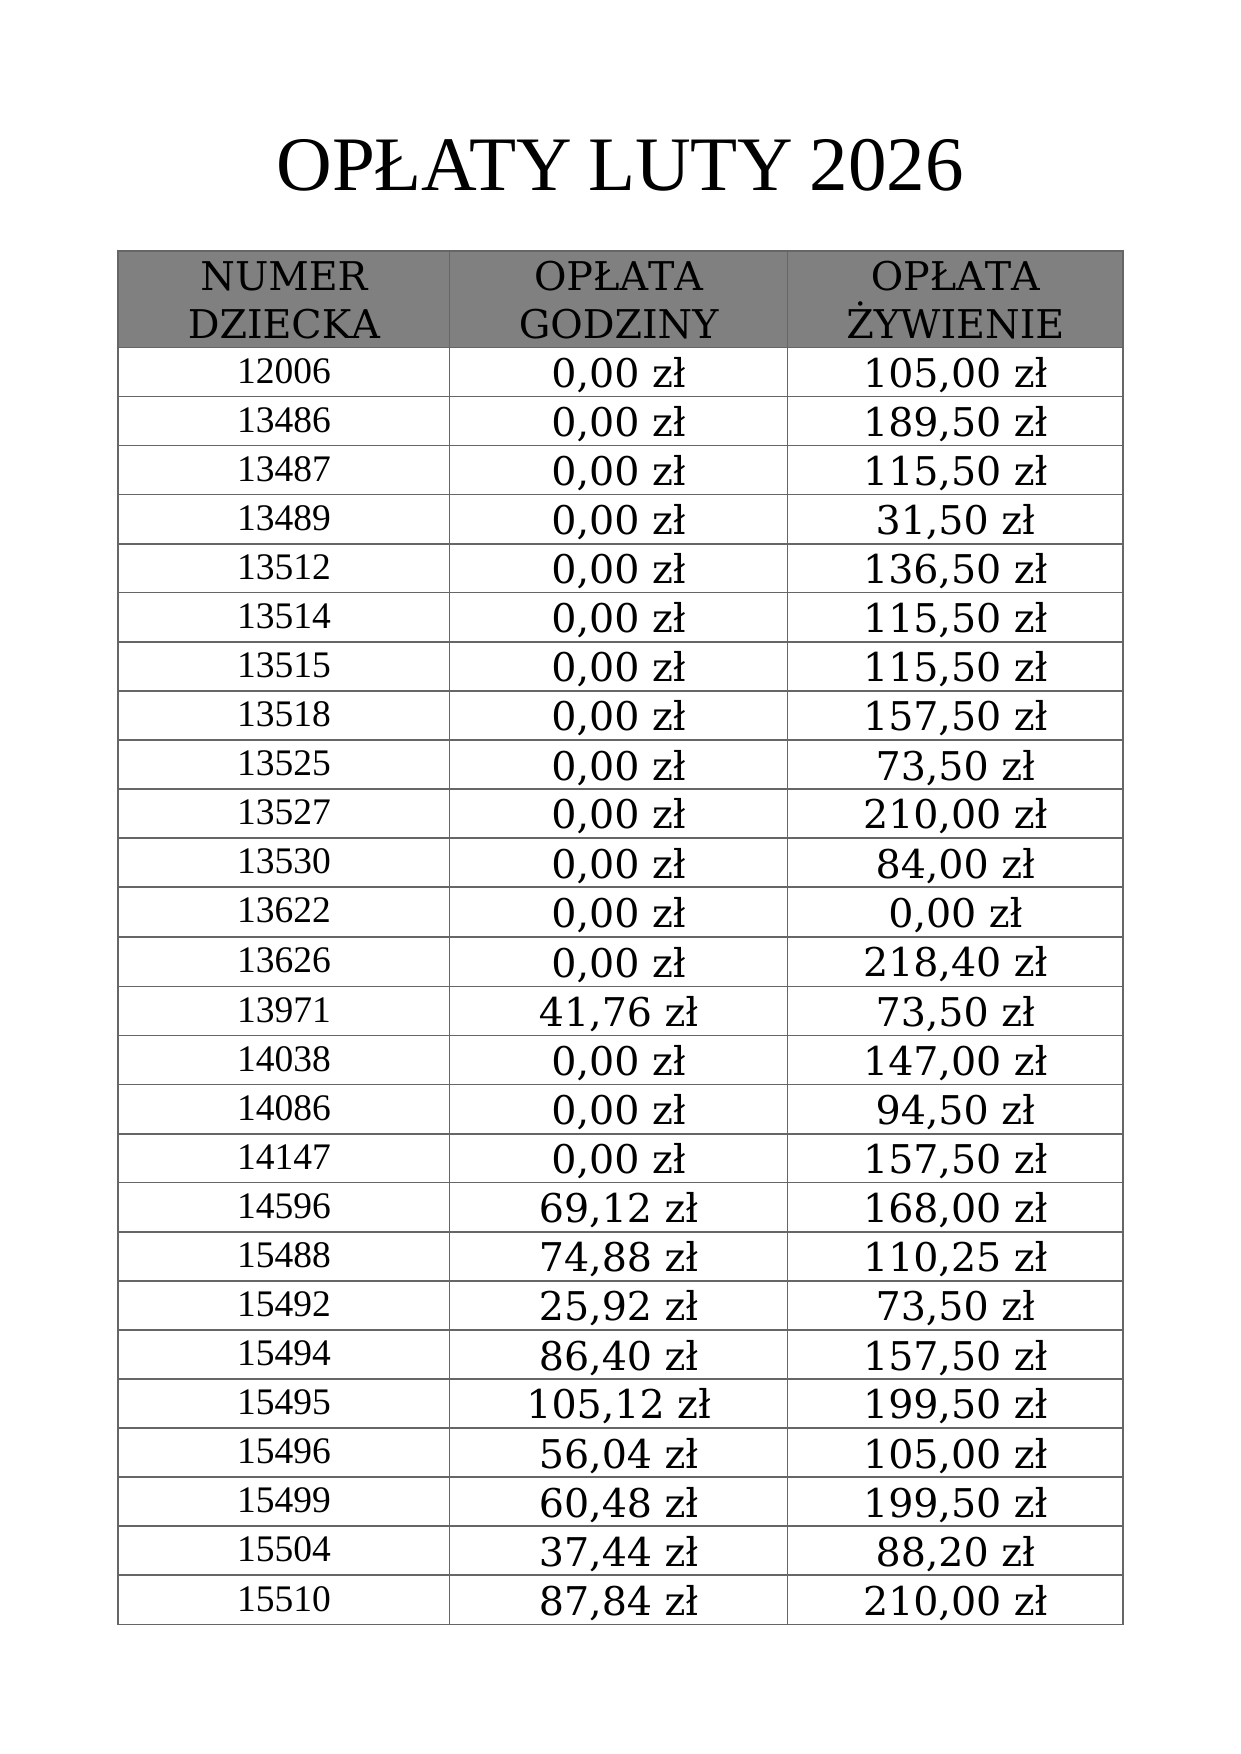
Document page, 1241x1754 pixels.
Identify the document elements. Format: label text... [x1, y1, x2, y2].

table_cell 0,00 zł [450, 741, 787, 788]
table_cell 60,48 zł [450, 1478, 787, 1525]
table_cell 86,40 zł [450, 1331, 787, 1378]
table_cell 13512 [119, 545, 449, 592]
table_cell 13518 [119, 692, 449, 739]
table_cell 14147 [119, 1135, 449, 1182]
table_cell 147,00 zł [788, 1036, 1122, 1084]
table_cell 0,00 zł [450, 888, 787, 936]
table_cell 13971 [119, 987, 449, 1035]
table_cell 15510 [119, 1576, 449, 1623]
table_cell 210,00 zł [788, 1576, 1122, 1623]
table_cell 105,12 zł [450, 1380, 787, 1427]
table_cell 25,92 zł [450, 1282, 787, 1329]
table_cell 0,00 zł [450, 692, 787, 739]
table_cell 12006 [119, 348, 449, 396]
table_cell 0,00 zł [450, 446, 787, 494]
table_cell 105,00 zł [788, 1429, 1122, 1476]
table_cell 56,04 zł [450, 1429, 787, 1476]
table_cell 199,50 zł [788, 1380, 1122, 1427]
table_cell 13515 [119, 643, 449, 690]
table_cell 136,50 zł [788, 545, 1122, 592]
table_cell 115,50 zł [788, 593, 1122, 641]
table_cell 87,84 zł [450, 1576, 787, 1623]
table_cell 218,40 zł [788, 938, 1122, 986]
table_cell 110,25 zł [788, 1233, 1122, 1280]
table_cell 105,00 zł [788, 348, 1122, 396]
table_cell 15504 [119, 1527, 449, 1574]
table_cell 168,00 zł [788, 1183, 1122, 1231]
table_cell 115,50 zł [788, 643, 1122, 690]
table_cell 0,00 zł [450, 397, 787, 445]
table_cell 14038 [119, 1036, 449, 1084]
table_cell 14596 [119, 1183, 449, 1231]
table_cell 13514 [119, 593, 449, 641]
table_cell 73,50 zł [788, 1282, 1122, 1329]
table_cell 69,12 zł [450, 1183, 787, 1231]
table_cell 13487 [119, 446, 449, 494]
table_cell 84,00 zł [788, 839, 1122, 886]
table_cell 0,00 zł [450, 348, 787, 396]
table_cell 94,50 zł [788, 1085, 1122, 1133]
table_cell 15495 [119, 1380, 449, 1427]
table_cell 0,00 zł [450, 545, 787, 592]
table_cell 0,00 zł [450, 938, 787, 986]
table_cell 15499 [119, 1478, 449, 1525]
table_cell 15488 [119, 1233, 449, 1280]
table_cell 157,50 zł [788, 1135, 1122, 1182]
table_cell 73,50 zł [788, 741, 1122, 788]
table_cell 0,00 zł [450, 790, 787, 837]
table_cell 0,00 zł [450, 643, 787, 690]
table_cell 0,00 zł [450, 1036, 787, 1084]
table_cell 41,76 zł [450, 987, 787, 1035]
table_cell 73,50 zł [788, 987, 1122, 1035]
table_cell 157,50 zł [788, 1331, 1122, 1378]
text OPŁATY LUTY 2026 [118, 118, 1122, 207]
table_cell 0,00 zł [788, 888, 1122, 936]
table_cell 189,50 zł [788, 397, 1122, 445]
table_cell 13489 [119, 495, 449, 543]
table_cell 199,50 zł [788, 1478, 1122, 1525]
table_cell 74,88 zł [450, 1233, 787, 1280]
table_cell 13486 [119, 397, 449, 445]
table_cell 13626 [119, 938, 449, 986]
table_cell 0,00 zł [450, 593, 787, 641]
table_cell 13622 [119, 888, 449, 936]
table_cell 13525 [119, 741, 449, 788]
table_cell 15496 [119, 1429, 449, 1476]
table_cell 115,50 zł [788, 446, 1122, 494]
table_cell 15494 [119, 1331, 449, 1378]
table_cell 0,00 zł [450, 1085, 787, 1133]
table_cell 157,50 zł [788, 692, 1122, 739]
table_cell 0,00 zł [450, 495, 787, 543]
table_cell 13527 [119, 790, 449, 837]
table_cell 13530 [119, 839, 449, 886]
table_cell 14086 [119, 1085, 449, 1133]
table_cell 88,20 zł [788, 1527, 1122, 1574]
table_cell 31,50 zł [788, 495, 1122, 543]
table_cell 0,00 zł [450, 1135, 787, 1182]
table_cell 0,00 zł [450, 839, 787, 886]
table_cell 37,44 zł [450, 1527, 787, 1574]
table_cell 15492 [119, 1282, 449, 1329]
table_cell 210,00 zł [788, 790, 1122, 837]
